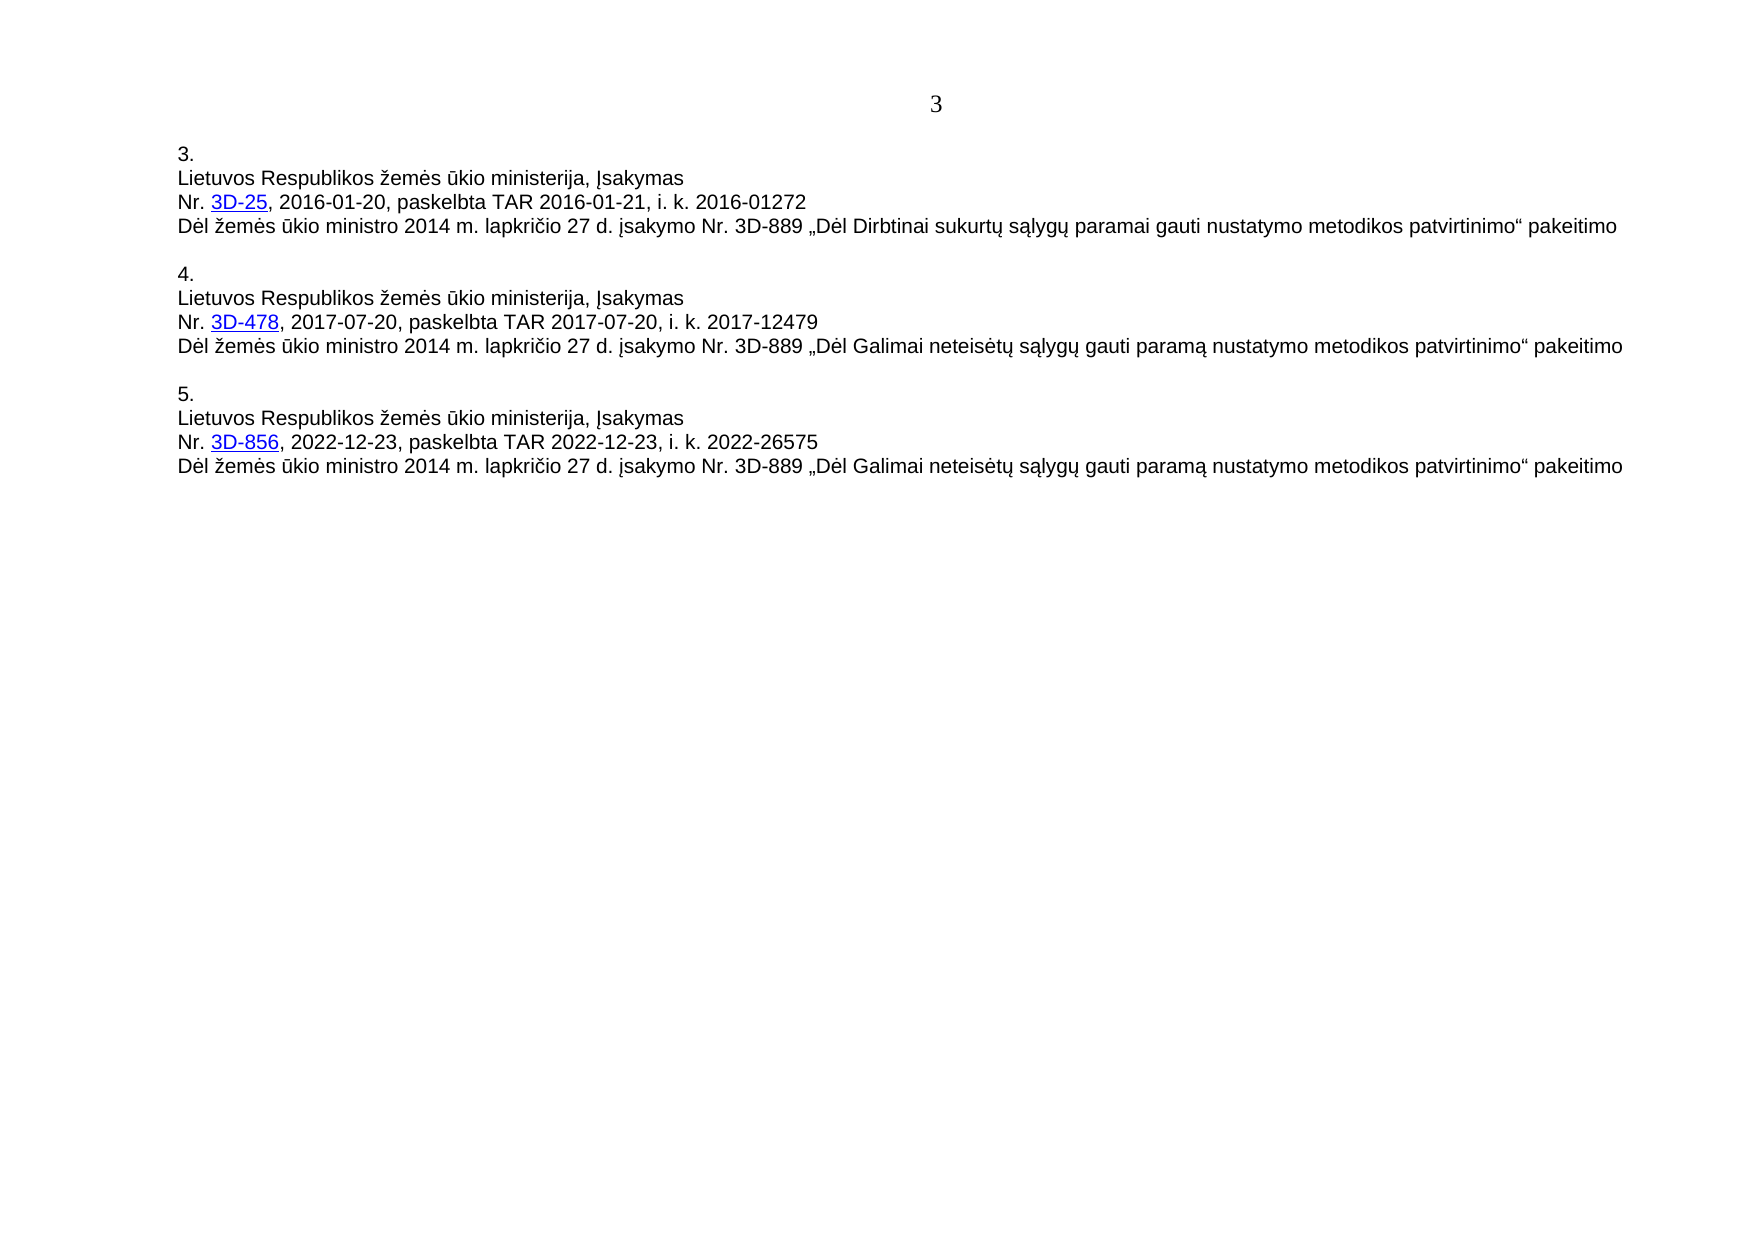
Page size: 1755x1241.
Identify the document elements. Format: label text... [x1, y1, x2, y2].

text Nr. 3D-25, 2016-01-20, paskelbta TAR 2016-01-21, i. k. 2016-01272 [177, 190, 1695, 214]
text Nr. 3D-856, 2022-12-23, paskelbta TAR 2022-12-23, i. k. 2022-26575 [177, 429, 1695, 453]
text Nr. 3D-478, 2017-07-20, paskelbta TAR 2017-07-20, i. k. 2017-12479 [177, 310, 1695, 334]
text Lietuvos Respublikos žemės ūkio ministerija, Įsakymas [177, 286, 1695, 310]
text Dėl žemės ūkio ministro 2014 m. lapkričio 27 d. įsakymo Nr. 3D-889 „Dėl Dirbtinai sukurtų sąlygų paramai gauti nustatymo metodikos patvirtinimo“ pakeitimo [177, 214, 1695, 238]
text Lietuvos Respublikos žemės ūkio ministerija, Įsakymas [177, 166, 1695, 190]
text 4. [177, 262, 1695, 286]
text Dėl žemės ūkio ministro 2014 m. lapkričio 27 d. įsakymo Nr. 3D-889 „Dėl Galimai neteisėtų sąlygų gauti paramą nustatymo metodikos patvirtinimo“ pakeitimo [177, 453, 1695, 477]
text Dėl žemės ūkio ministro 2014 m. lapkričio 27 d. įsakymo Nr. 3D-889 „Dėl Galimai neteisėtų sąlygų gauti paramą nustatymo metodikos patvirtinimo“ pakeitimo [177, 334, 1695, 358]
text 3. [177, 142, 1695, 166]
text Lietuvos Respublikos žemės ūkio ministerija, Įsakymas [177, 406, 1695, 429]
text 5. [177, 382, 1695, 406]
